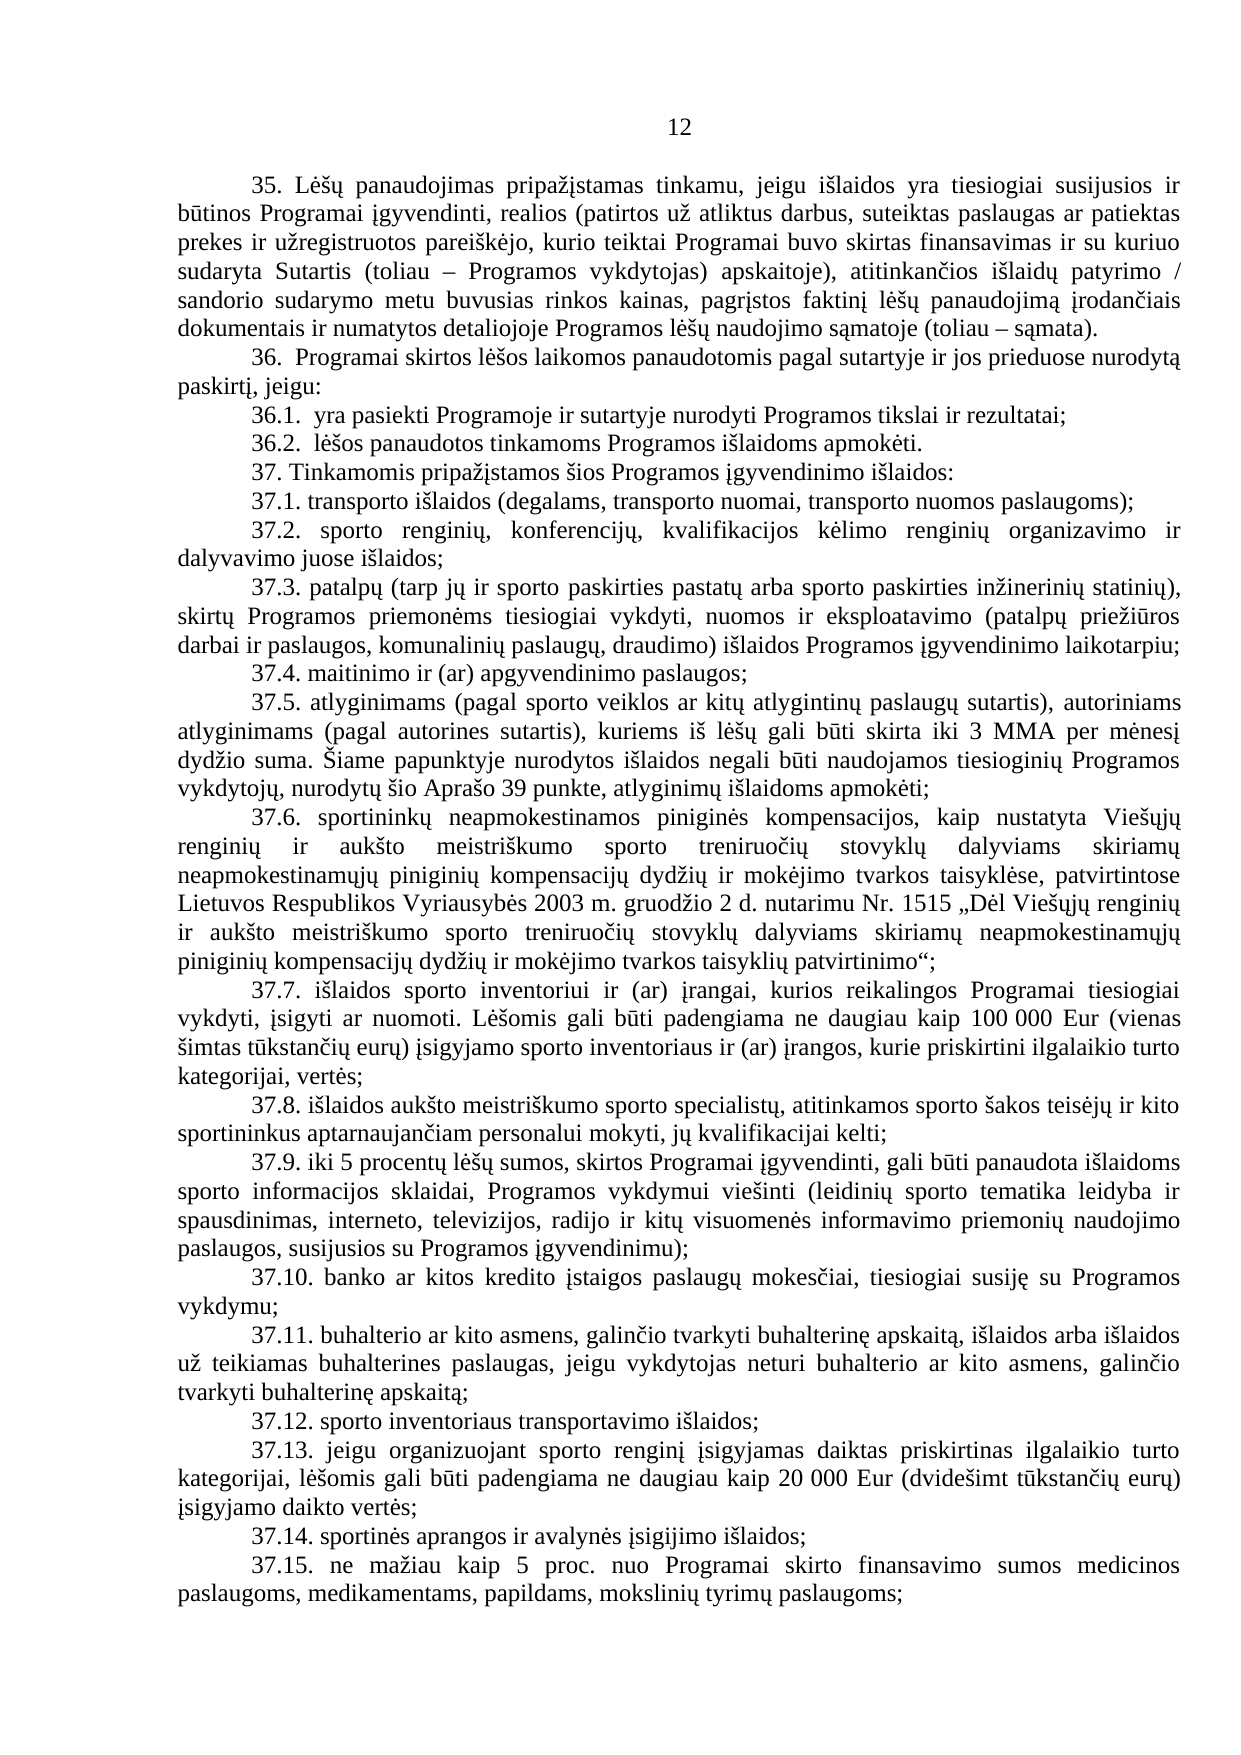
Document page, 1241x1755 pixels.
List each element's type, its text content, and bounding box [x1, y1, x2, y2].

text 37.12. sporto inventoriaus transportavimo išlaidos; [177, 1406, 1181, 1435]
text 37.13. jeigu organizuojant sporto renginį įsigyjamas daiktas priskirtinas ilgalaikio turto kategorijai, lėšomis gali būti padengiama ne daugiau kaip 20 000 Eur (dvidešimt tūkstančių eurų) įsigyjamo daikto vertės; [177, 1435, 1181, 1521]
text 37.1. transporto išlaidos (degalams, transporto nuomai, transporto nuomos paslaugoms); [177, 486, 1181, 515]
text 37.7. išlaidos sporto inventoriui ir (ar) įrangai, kurios reikalingos Programai tiesiogiai vykdyti, įsigyti ar nuomoti. Lėšomis gali būti padengiama ne daugiau kaip 100 000 Eur (vienas šimtas tūkstančių eurų) įsigyjamo sporto inventoriaus ir (ar) įrangos, kurie priskirtini ilgalaikio turto kategorijai, vertės; [177, 975, 1181, 1090]
text 37.10. banko ar kitos kredito įstaigos paslaugų mokesčiai, tiesiogiai susiję su Programos vykdymu; [177, 1262, 1181, 1320]
text 35. Lėšų panaudojimas pripažįstamas tinkamu, jeigu išlaidos yra tiesiogiai susijusios ir būtinos Programai įgyvendinti, realios (patirtos už atliktus darbus, suteiktas paslaugas ar patiektas prekes ir užregistruotos pareiškėjo, kurio teiktai Programai buvo skirtas finansavimas ir su kuriuo sudaryta Sutartis (toliau – Programos vykdytojas) apskaitoje), atitinkančios išlaidų patyrimo / sandorio sudarymo metu buvusias rinkos kainas, pagrįstos faktinį lėšų panaudojimą įrodančiais dokumentais ir numatytos detaliojoje Programos lėšų naudojimo sąmatoje (toliau – sąmata). [177, 170, 1181, 342]
text 37.11. buhalterio ar kito asmens, galinčio tvarkyti buhalterinę apskaitą, išlaidos arba išlaidos už teikiamas buhalterines paslaugas, jeigu vykdytojas neturi buhalterio ar kito asmens, galinčio tvarkyti buhalterinę apskaitą; [177, 1320, 1181, 1406]
text 37.14. sportinės aprangos ir avalynės įsigijimo išlaidos; [177, 1521, 1181, 1550]
text 37.4. maitinimo ir (ar) apgyvendinimo paslaugos; [177, 658, 1181, 687]
text 37.6. sportininkų neapmokestinamos piniginės kompensacijos, kaip nustatyta Viešųjų renginių ir aukšto meistriškumo sporto treniruočių stovyklų dalyviams skiriamų neapmokestinamųjų piniginių kompensacijų dydžių ir mokėjimo tvarkos taisyklėse, patvirtintose Lietuvos Respublikos Vyriausybės 2003 m. gruodžio 2 d. nutarimu Nr. 1515 „Dėl Viešųjų renginių ir aukšto meistriškumo sporto treniruočių stovyklų dalyviams skiriamų neapmokestinamųjų piniginių kompensacijų dydžių ir mokėjimo tvarkos taisyklių patvirtinimo“; [177, 802, 1181, 975]
text 37. Tinkamomis pripažįstamos šios Programos įgyvendinimo išlaidos: [177, 457, 1181, 486]
text 37.9. iki 5 procentų lėšų sumos, skirtos Programai įgyvendinti, gali būti panaudota išlaidoms sporto informacijos sklaidai, Programos vykdymui viešinti (leidinių sporto tematika leidyba ir spausdinimas, interneto, televizijos, radijo ir kitų visuomenės informavimo priemonių naudojimo paslaugos, susijusios su Programos įgyvendinimu); [177, 1147, 1181, 1262]
text 37.2. sporto renginių, konferencijų, kvalifikacijos kėlimo renginių organizavimo ir dalyvavimo juose išlaidos; [177, 515, 1181, 572]
text 36.2. lėšos panaudotos tinkamoms Programos išlaidoms apmokėti. [177, 428, 1181, 457]
text 37.8. išlaidos aukšto meistriškumo sporto specialistų, atitinkamos sporto šakos teisėjų ir kito sportininkus aptarnaujančiam personalui mokyti, jų kvalifikacijai kelti; [177, 1090, 1181, 1147]
text 36. Programai skirtos lėšos laikomos panaudotomis pagal sutartyje ir jos prieduose nurodytą paskirtį, jeigu: [177, 342, 1181, 400]
text 37.3. patalpų (tarp jų ir sporto paskirties pastatų arba sporto paskirties inžinerinių statinių), skirtų Programos priemonėms tiesiogiai vykdyti, nuomos ir eksploatavimo (patalpų priežiūros darbai ir paslaugos, komunalinių paslaugų, draudimo) išlaidos Programos įgyvendinimo laikotarpiu; [177, 572, 1181, 658]
text 37.15. ne mažiau kaip 5 proc. nuo Programai skirto finansavimo sumos medicinos paslaugoms, medikamentams, papildams, mokslinių tyrimų paslaugoms; [177, 1550, 1181, 1607]
text 36.1. yra pasiekti Programoje ir sutartyje nurodyti Programos tikslai ir rezultatai; [177, 400, 1181, 428]
text 37.5. atlyginimams (pagal sporto veiklos ar kitų atlygintinų paslaugų sutartis), autoriniams atlyginimams (pagal autorines sutartis), kuriems iš lėšų gali būti skirta iki 3 MMA per mėnesį dydžio suma. Šiame papunktyje nurodytos išlaidos negali būti naudojamos tiesioginių Programos vykdytojų, nurodytų šio Aprašo 39 punkte, atlyginimų išlaidoms apmokėti; [177, 687, 1181, 802]
